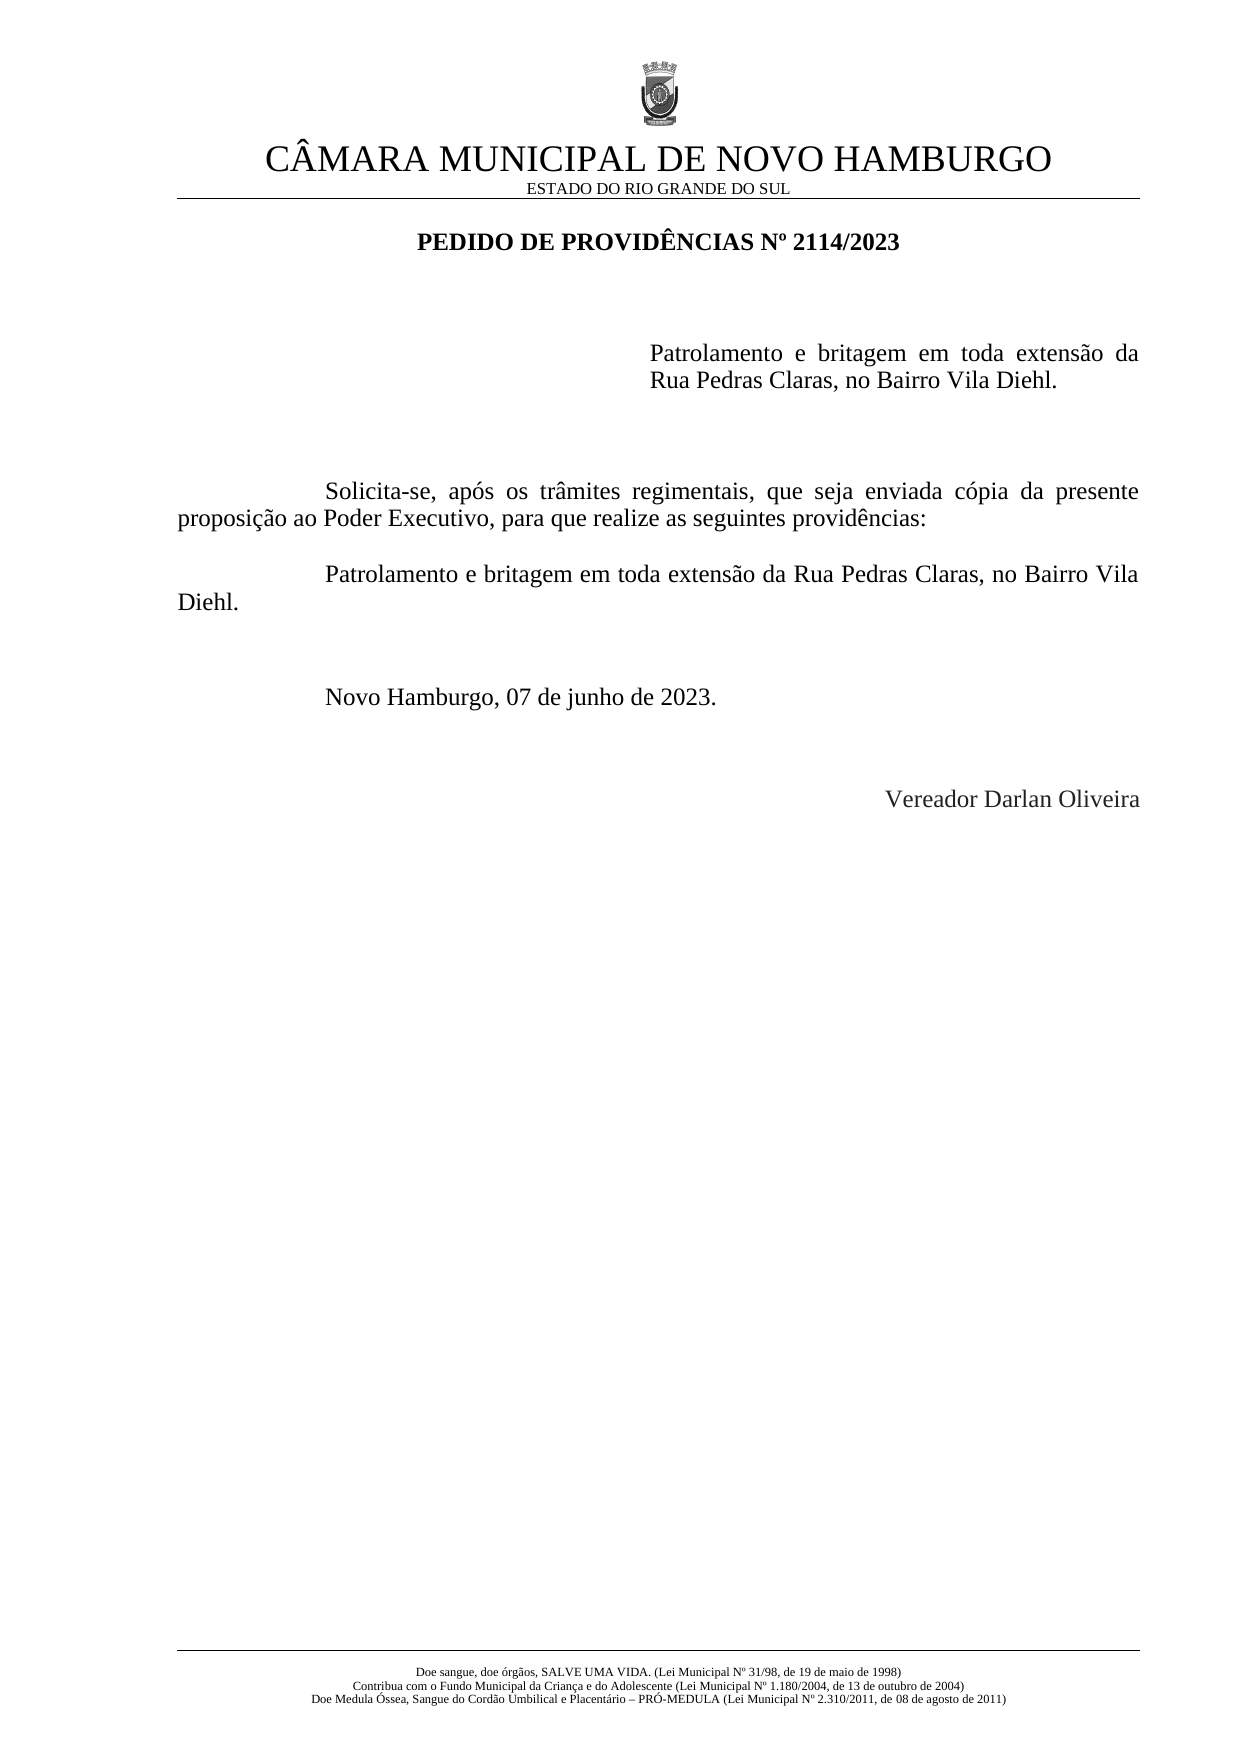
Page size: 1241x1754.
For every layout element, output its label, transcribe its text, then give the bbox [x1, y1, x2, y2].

text Patrolamento e britagem em toda extensão da Rua Pedras Claras, no Bairro Vila Diehl. [177, 560, 1140, 615]
text Vereador Darlan Oliveira [177, 785, 1140, 813]
text Novo Hamburgo, 07 de junho de 2023. [177, 683, 1140, 710]
text Solicita-se, após os trâmites regimentais, que seja enviada cópia da presente proposição ao Poder Executivo, para que realize as seguintes providências: [177, 477, 1140, 532]
text PEDIDO DE PROVIDÊNCIAS Nº 2114/2023 [177, 228, 1140, 256]
text Patrolamento e britagem em toda extensão da Rua Pedras Claras, no Bairro Vila Diehl. [649, 339, 1140, 394]
